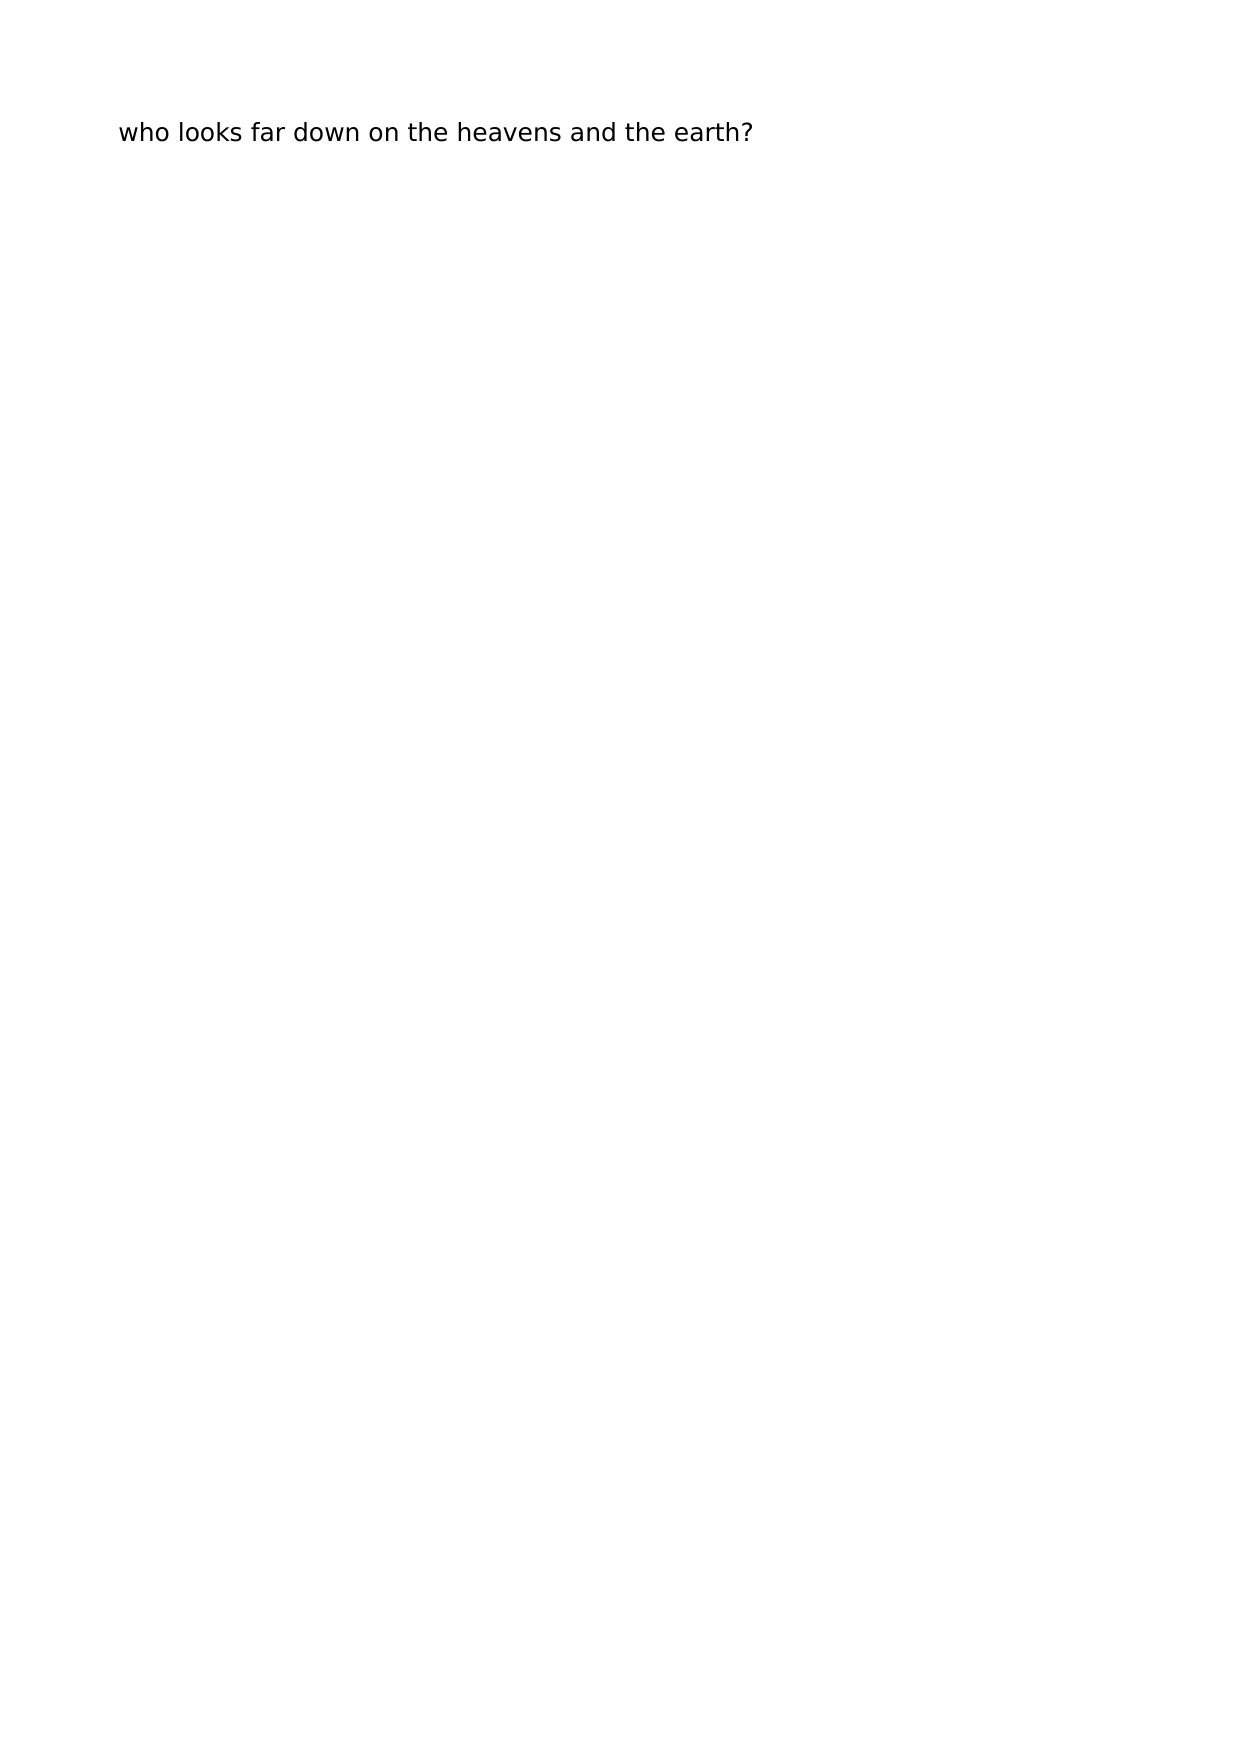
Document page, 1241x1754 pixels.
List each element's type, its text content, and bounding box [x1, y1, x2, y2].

text who looks far down on the heavens and the earth? [118, 118, 1122, 147]
